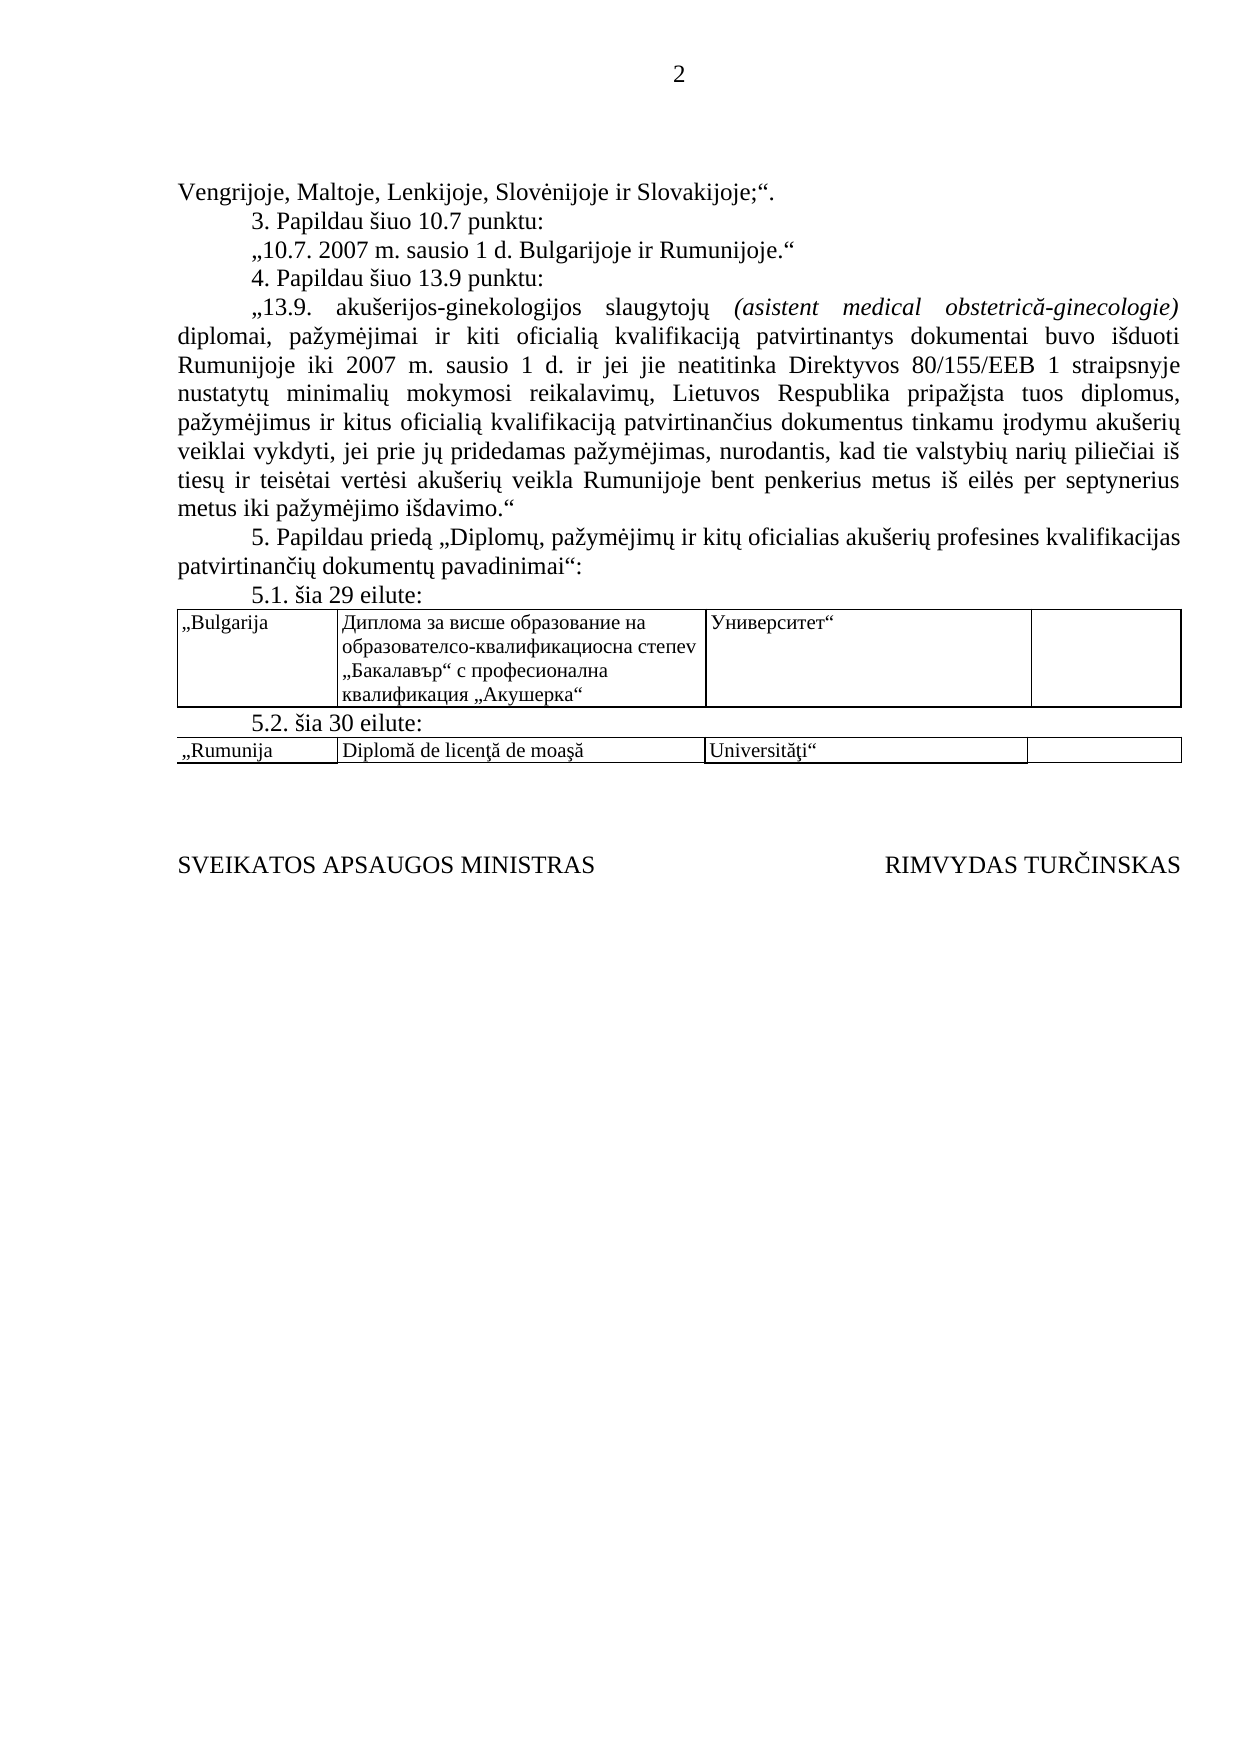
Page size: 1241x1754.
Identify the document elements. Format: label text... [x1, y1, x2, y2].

table_header Университет“ [707, 610, 1031, 706]
text SVEIKATOS APSAUGOS MINISTRAS RIMVYDAS TURČINSKAS [177, 850, 1181, 879]
text Vengrijoje, Maltoje, Lenkijoje, Slovėnijoje ir Slovakijoje;“. [177, 177, 1181, 206]
table_header [1028, 738, 1032, 762]
table_header „Bulgarija [178, 610, 337, 706]
text „10.7. 2007 m. sausio 1 d. Bulgarijoje ir Rumunijoje.“ [177, 235, 1181, 263]
text 5. Papildau priedą „Diplomų, pažymėjimų ir kitų oficialias akušerių profesines kvalifikacijas patvirtinančių dokumentų pavadinimai“: [177, 522, 1181, 580]
table_header [1032, 610, 1180, 706]
text 3. Papildau šiuo 10.7 punktu: [177, 206, 1181, 235]
table_header [1177, 738, 1181, 762]
text 4. Papildau šiuo 13.9 punktu: [177, 263, 1181, 292]
text 5.2. šia 30 eilute: [177, 708, 1181, 737]
text „13.9. akušerijos-ginekologijos slaugytojų (asistent medical obstetrică-ginecologie) diplomai, pažymėjimai ir kiti oficialią kvalifikaciją patvirtinantys dokumentai buvo išduoti Rumunijoje iki 2007 m. sausio 1 d. ir jei jie neatitinka Direktyvos 80/155/EEB 1 straipsnyje nustatytų minimalių mokymosi reikalavimų, Lietuvos Respublika pripažįsta tuos diplomus, pažymėjimus ir kitus oficialią kvalifikaciją patvirtinančius dokumentus tinkamu įrodymu akušerių veiklai vykdyti, jei prie jų pridedamas pažymėjimas, nurodantis, kad tie valstybių narių piliečiai iš tiesų ir teisėtai vertėsi akušerių veikla Rumunijoje bent penkerius metus iš eilės per septynerius metus iki pažymėjimo išdavimo.“ [177, 292, 1181, 522]
text 5.1. šia 29 eilute: [177, 580, 1181, 608]
